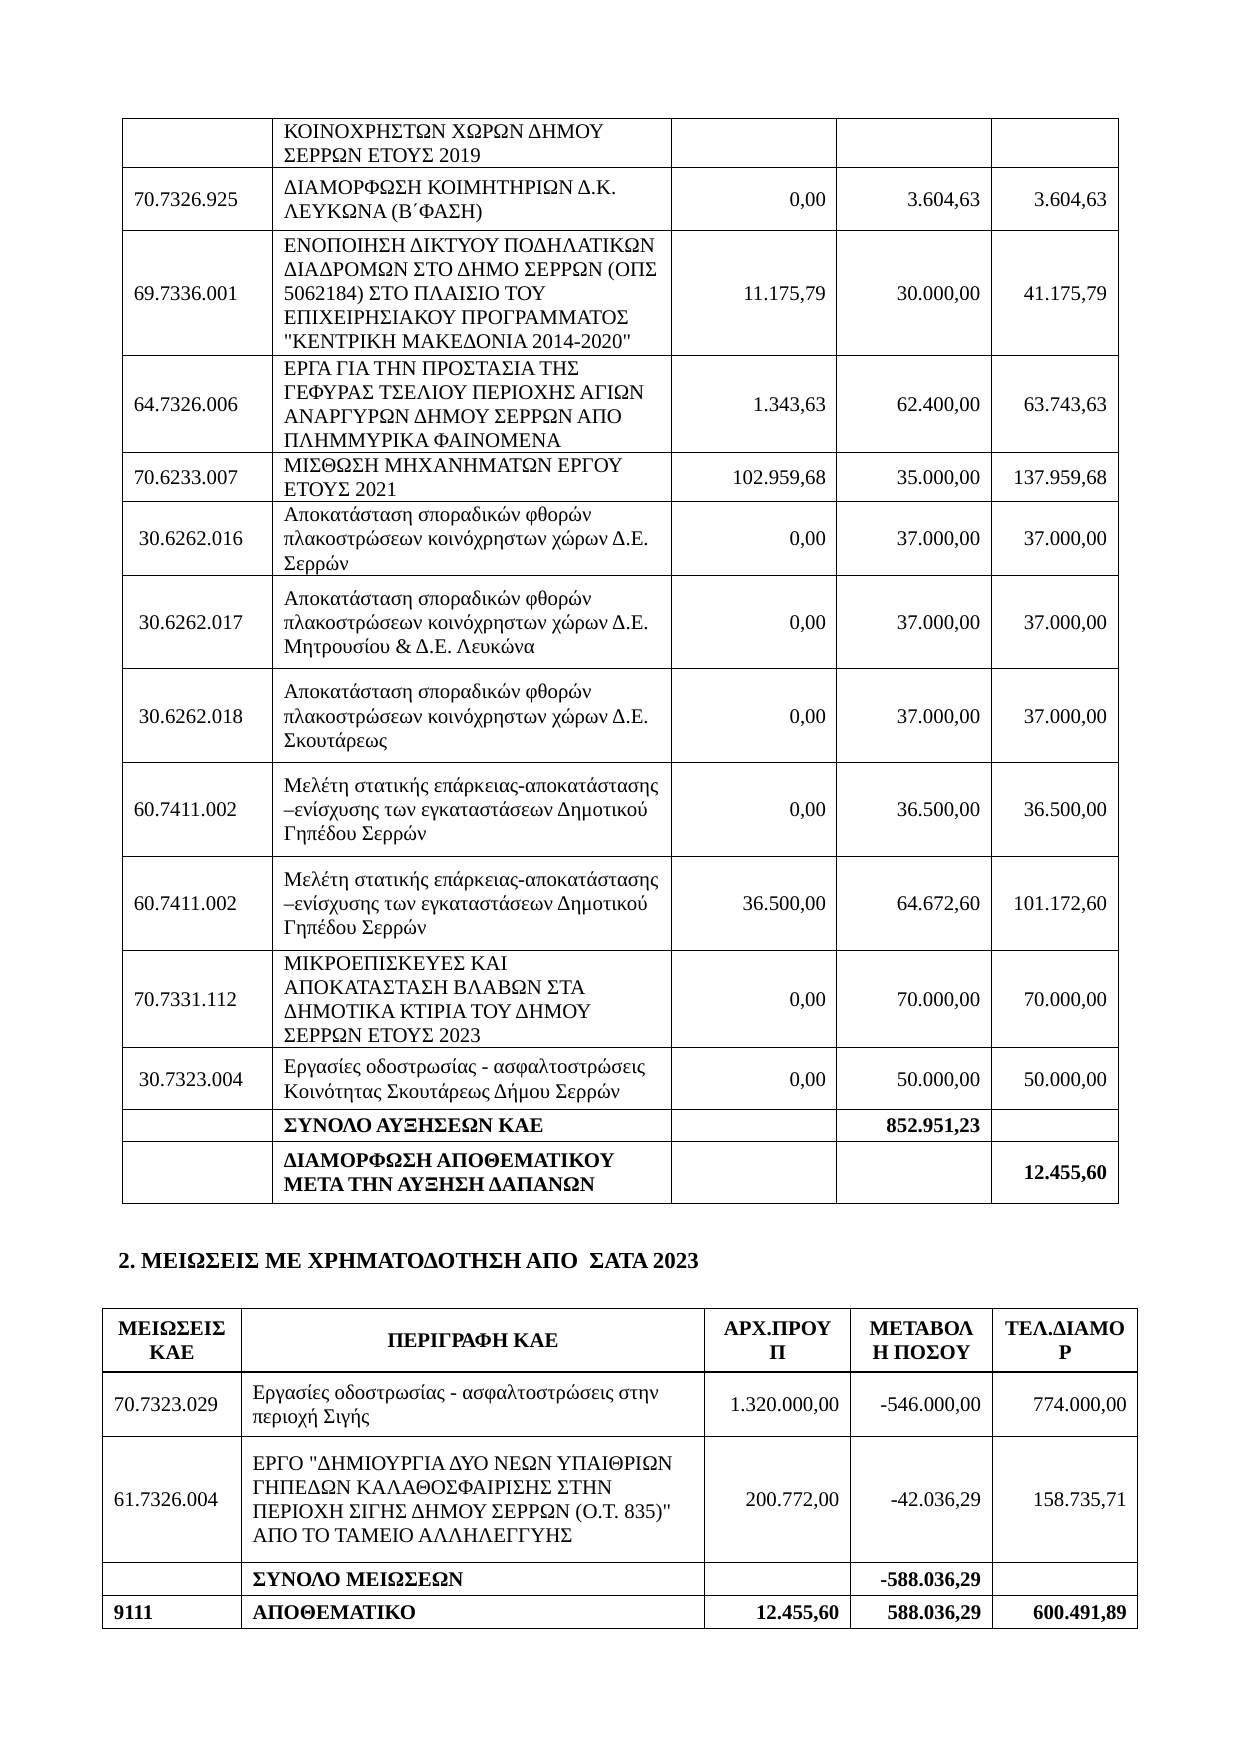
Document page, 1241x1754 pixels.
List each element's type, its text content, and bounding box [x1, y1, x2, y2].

table_cell [123, 1142, 272, 1203]
table_cell 9111 [103, 1596, 241, 1628]
table_cell 62.400,00 [837, 356, 991, 452]
table_cell [705, 1563, 850, 1595]
table_cell 70.7331.112 [123, 951, 272, 1047]
table_cell 36.500,00 [672, 857, 836, 949]
table_cell 41.175,79 [992, 231, 1118, 355]
table_cell 30.000,00 [837, 231, 991, 355]
table_cell [837, 119, 991, 167]
table_cell 37.000,00 [837, 669, 991, 762]
table_cell 600.491,89 [993, 1596, 1137, 1628]
table_cell 70.000,00 [992, 951, 1118, 1047]
table_cell 137.959,68 [992, 453, 1118, 501]
table_cell ΜΙΚΡΟΕΠΙΣΚΕΥΕΣ ΚΑΙ ΑΠΟΚΑΤΑΣΤΑΣΗ ΒΛΑΒΩΝ ΣΤΑ ΔΗΜΟΤΙΚΑ ΚΤΙΡΙΑ ΤΟΥ ΔΗΜΟΥ ΣΕΡΡΩΝ ΕΤΟΥΣ 2023 [273, 951, 671, 1047]
table_cell 0,00 [672, 1048, 836, 1109]
table_cell 0,00 [672, 951, 836, 1047]
table_header ΜΕΤΑΒΟΛΗ ΠΟΣΟΥ [851, 1309, 992, 1371]
table_cell Εργασίες οδοστρωσίας - ασφαλτοστρώσεις στην περιοχή Σιγής [242, 1373, 704, 1436]
table_cell [837, 1142, 991, 1203]
table_cell 30.6262.017 [123, 576, 272, 668]
table_cell ΑΠΟΘΕΜΑΤΙΚΟ [242, 1596, 704, 1628]
table_cell 30.7323.004 [123, 1048, 272, 1109]
table_cell ΕΡΓΟ "ΔΗΜΙΟΥΡΓΙΑ ΔΥΟ ΝΕΩΝ ΥΠΑΙΘΡΙΩΝ ΓΗΠΕΔΩΝ ΚΑΛΑΘΟΣΦΑΙΡΙΣΗΣ ΣΤΗΝ ΠΕΡΙΟΧΗ ΣΙΓΗΣ ΔΗΜΟΥ ΣΕΡΡΩΝ (Ο.Τ. 835)" ΑΠΟ ΤΟ ΤΑΜΕΙΟ ΑΛΛΗΛΕΓΓΥΗΣ [242, 1437, 704, 1562]
table_cell 36.500,00 [837, 763, 991, 856]
table_cell [123, 1110, 272, 1141]
table_header ΤΕΛ.ΔΙΑΜΟΡ [993, 1309, 1137, 1371]
table_cell 50.000,00 [837, 1048, 991, 1109]
table_cell 64.7326.006 [123, 356, 272, 452]
table_cell Εργασίες οδοστρωσίας - ασφαλτοστρώσεις Κοινότητας Σκουτάρεως Δήμου Σερρών [273, 1048, 671, 1109]
table_cell Μελέτη στατικής επάρκειας-αποκατάστασης –ενίσχυσης των εγκαταστάσεων Δημοτικού Γηπέδου Σερρών [273, 763, 671, 856]
table_cell 0,00 [672, 763, 836, 856]
table_cell Αποκατάσταση σποραδικών φθορών πλακοστρώσεων κοινόχρηστων χώρων Δ.Ε. Σκουτάρεως [273, 669, 671, 762]
table_cell 0,00 [672, 502, 836, 574]
table_cell 50.000,00 [992, 1048, 1118, 1109]
table_cell -546.000,00 [851, 1373, 992, 1436]
table_cell 36.500,00 [992, 763, 1118, 856]
table_cell [993, 1563, 1137, 1595]
table_cell [672, 1142, 836, 1203]
table_cell 37.000,00 [992, 669, 1118, 762]
table_cell 63.743,63 [992, 356, 1118, 452]
table_cell [672, 1110, 836, 1141]
table_cell -42.036,29 [851, 1437, 992, 1562]
table_cell Μελέτη στατικής επάρκειας-αποκατάστασης –ενίσχυσης των εγκαταστάσεων Δημοτικού Γηπέδου Σερρών [273, 857, 671, 949]
table_cell ΔΙΑΜΟΡΦΩΣΗ ΚΟΙΜΗΤΗΡΙΩΝ Δ.Κ. ΛΕΥΚΩΝΑ (Β΄ΦΑΣΗ) [273, 168, 671, 230]
table_cell 70.6233.007 [123, 453, 272, 501]
table_cell 30.6262.016 [123, 502, 272, 574]
table_header ΠΕΡΙΓΡΑΦΗ ΚΑΕ [242, 1309, 704, 1371]
table_cell 61.7326.004 [103, 1437, 241, 1562]
table_cell 37.000,00 [837, 502, 991, 574]
table_cell ΚΟΙΝΟΧΡΗΣΤΩΝ ΧΩΡΩΝ ΔΗΜΟΥ ΣΕΡΡΩΝ ΕΤΟΥΣ 2019 [273, 119, 671, 167]
table_cell 30.6262.018 [123, 669, 272, 762]
table_cell ΣΥΝΟΛΟ ΜΕΙΩΣΕΩΝ [242, 1563, 704, 1595]
table_cell 200.772,00 [705, 1437, 850, 1562]
table_cell 11.175,79 [672, 231, 836, 355]
table_cell [103, 1563, 241, 1595]
table_cell 0,00 [672, 576, 836, 668]
table_cell ΕΡΓΑ ΓΙΑ ΤΗΝ ΠΡΟΣΤΑΣΙΑ ΤΗΣ ΓΕΦΥΡΑΣ ΤΣΕΛΙΟΥ ΠΕΡΙΟΧΗΣ ΑΓΙΩΝ ΑΝΑΡΓΥΡΩΝ ΔΗΜΟΥ ΣΕΡΡΩΝ ΑΠΟ ΠΛΗΜΜΥΡΙΚΑ ΦΑΙΝΟΜΕΝΑ [273, 356, 671, 452]
table_cell [992, 119, 1118, 167]
table_cell 70.7326.925 [123, 168, 272, 230]
table_cell [672, 119, 836, 167]
table_cell 774.000,00 [993, 1373, 1137, 1436]
table_cell [992, 1110, 1118, 1141]
table_cell 0,00 [672, 168, 836, 230]
table_cell 37.000,00 [837, 576, 991, 668]
table_cell Αποκατάσταση σποραδικών φθορών πλακοστρώσεων κοινόχρηστων χώρων Δ.Ε. Μητρουσίου & Δ.Ε. Λευκώνα [273, 576, 671, 668]
table_cell 101.172,60 [992, 857, 1118, 949]
table_cell 852.951,23 [837, 1110, 991, 1141]
table_cell 3.604,63 [992, 168, 1118, 230]
table_cell 102.959,68 [672, 453, 836, 501]
table_cell [123, 119, 272, 167]
table_cell ΣΥΝΟΛΟ ΑΥΞΗΣΕΩΝ ΚΑΕ [273, 1110, 671, 1141]
table_cell 588.036,29 [851, 1596, 992, 1628]
table_cell 3.604,63 [837, 168, 991, 230]
table_header ΜΕΙΩΣΕΙΣ ΚΑΕ [103, 1309, 241, 1371]
table_cell 64.672,60 [837, 857, 991, 949]
table_cell 60.7411.002 [123, 763, 272, 856]
table_cell ΔΙΑΜΟΡΦΩΣΗ ΑΠΟΘΕΜΑΤΙΚΟΥ ΜΕΤΑ ΤΗΝ ΑΥΞΗΣΗ ΔΑΠΑΝΩΝ [273, 1142, 671, 1203]
table_cell 69.7336.001 [123, 231, 272, 355]
table_cell 70.7323.029 [103, 1373, 241, 1436]
table_cell 35.000,00 [837, 453, 991, 501]
table_cell 1.320.000,00 [705, 1373, 850, 1436]
table_cell 37.000,00 [992, 576, 1118, 668]
table_cell 12.455,60 [992, 1142, 1118, 1203]
table_cell Αποκατάσταση σποραδικών φθορών πλακοστρώσεων κοινόχρηστων χώρων Δ.Ε. Σερρών [273, 502, 671, 574]
table_cell 60.7411.002 [123, 857, 272, 949]
table_header ΑΡΧ.ΠΡΟΥΠ [705, 1309, 850, 1371]
table_cell 158.735,71 [993, 1437, 1137, 1562]
table_cell 70.000,00 [837, 951, 991, 1047]
table_cell ΕΝΟΠΟΙΗΣΗ ΔΙΚΤΥΟΥ ΠΟΔΗΛΑΤΙΚΩΝ ΔΙΑΔΡΟΜΩΝ ΣΤΟ ΔΗΜΟ ΣΕΡΡΩΝ (ΟΠΣ 5062184) ΣΤΟ ΠΛΑΙΣΙΟ ΤΟΥ ΕΠΙΧΕΙΡΗΣΙΑΚΟΥ ΠΡΟΓΡΑΜΜΑΤΟΣ "ΚΕΝΤΡΙΚΗ ΜΑΚΕΔΟΝΙΑ 2014-2020" [273, 231, 671, 355]
table_cell ΜΙΣΘΩΣΗ ΜΗΧΑΝΗΜΑΤΩΝ ΕΡΓΟΥ ΕΤΟΥΣ 2021 [273, 453, 671, 501]
table_cell 0,00 [672, 669, 836, 762]
table_cell 37.000,00 [992, 502, 1118, 574]
table_cell 12.455,60 [705, 1596, 850, 1628]
table_cell 1.343,63 [672, 356, 836, 452]
table_cell -588.036,29 [851, 1563, 992, 1595]
text 2. ΜΕΙΩΣΕΙΣ ΜΕ ΧΡΗΜΑΤΟΔΟΤΗΣΗ ΑΠΟ ΣΑΤΑ 2023 [118, 1247, 1122, 1273]
